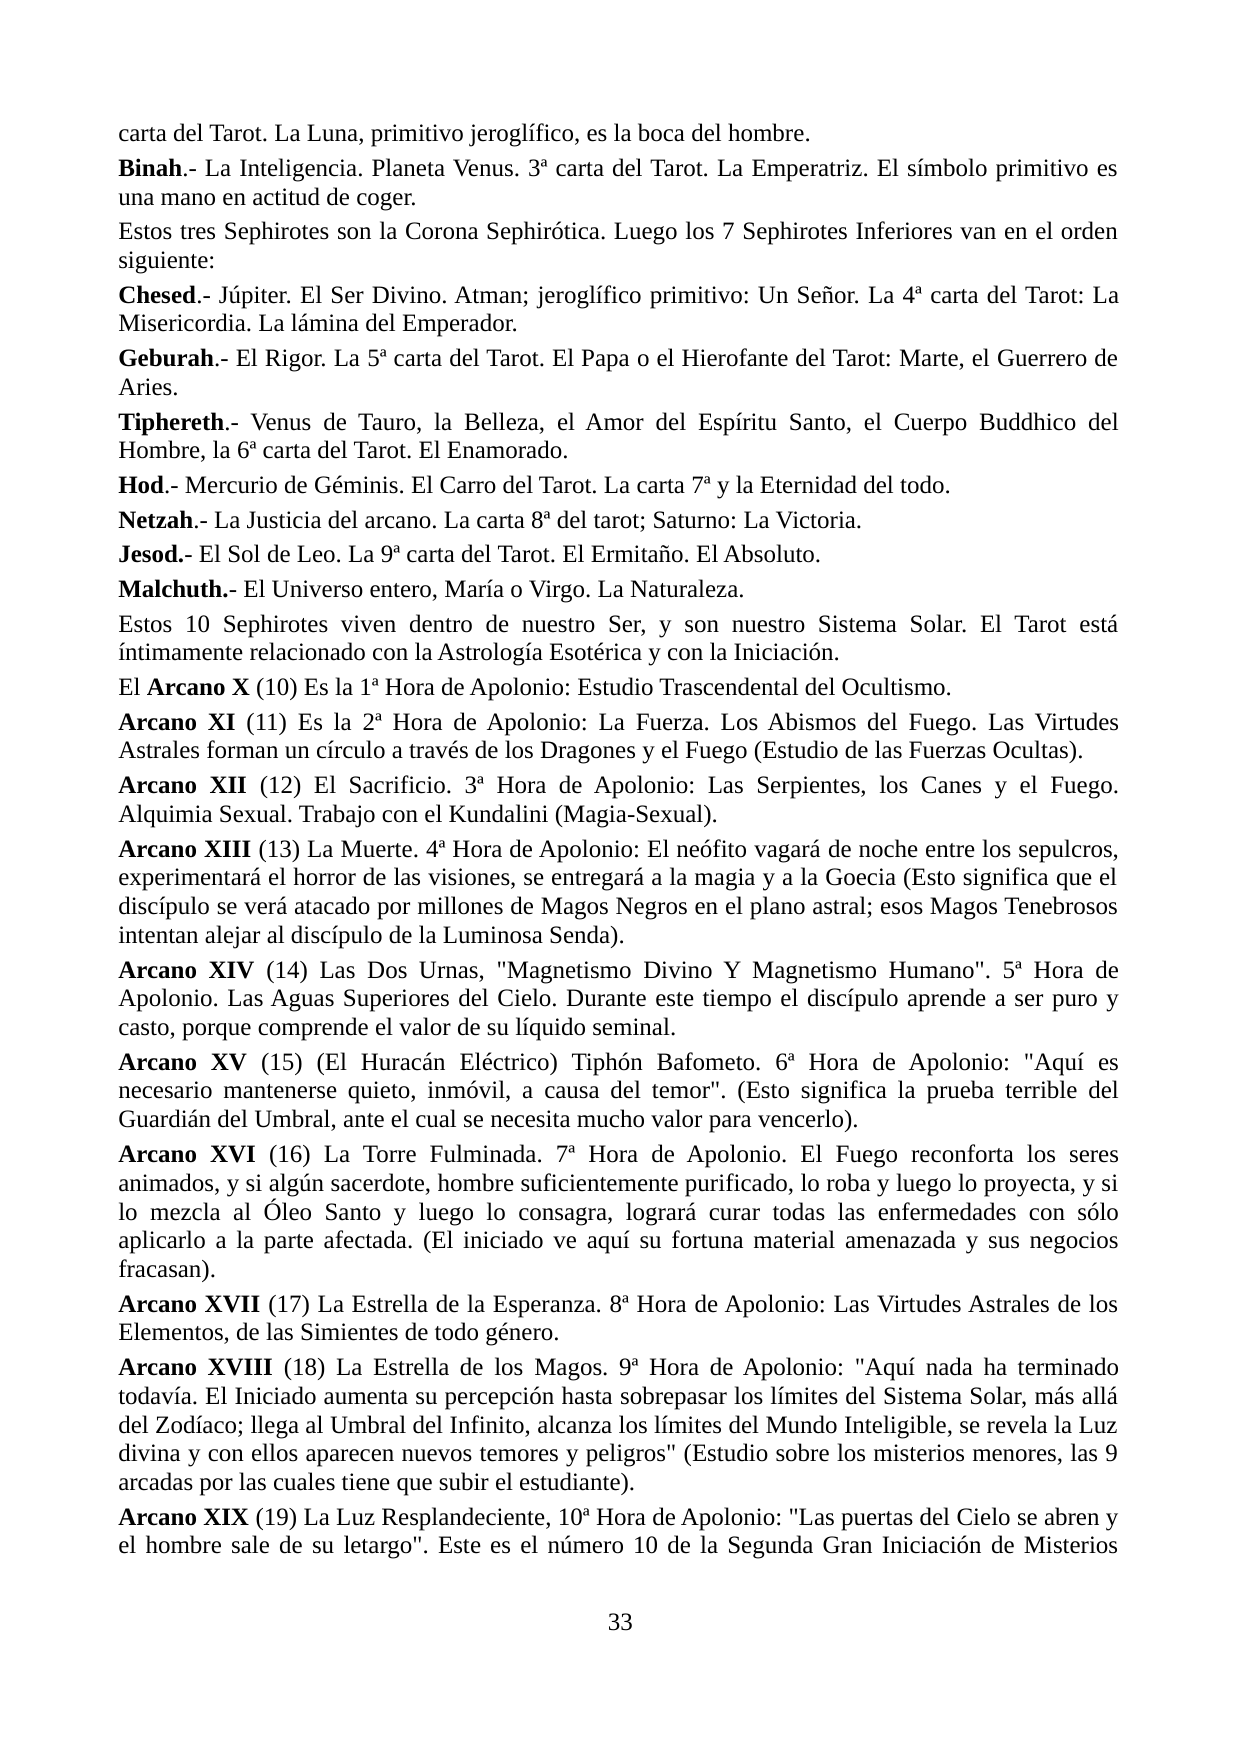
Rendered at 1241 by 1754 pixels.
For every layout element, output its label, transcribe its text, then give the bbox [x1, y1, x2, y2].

text Hod.- Mercurio de Géminis. El Carro del Tarot. La carta 7ª y la Eternidad del todo. [118, 470, 1120, 499]
text Jesod.- El Sol de Leo. La 9ª carta del Tarot. El Ermitaño. El Absoluto. [118, 539, 1120, 568]
text Binah.- La Inteligencia. Planeta Venus. 3ª carta del Tarot. La Emperatriz. El símbolo primitivo es una mano en actitud de coger. [118, 153, 1120, 210]
text Arcano XIV (14) Las Dos Urnas, "Magnetismo Divino Y Magnetismo Humano". 5ª Hora de Apolonio. Las Aguas Superiores del Cielo. Durante este tiempo el discípulo aprende a ser puro y casto, porque comprende el valor de su líquido seminal. [118, 955, 1120, 1041]
text Estos tres Sephirotes son la Corona Sephirótica. Luego los 7 Sephirotes Inferiores van en el orden siguiente: [118, 216, 1120, 274]
text Malchuth.- El Universo entero, María o Virgo. La Naturaleza. [118, 574, 1120, 603]
text Arcano XVII (17) La Estrella de la Esperanza. 8ª Hora de Apolonio: Las Virtudes Astrales de los Elementos, de las Simientes de todo género. [118, 1289, 1120, 1346]
text Estos 10 Sephirotes viven dentro de nuestro Ser, y son nuestro Sistema Solar. El Tarot está íntimamente relacionado con la Astrología Esotérica y con la Iniciación. [118, 609, 1120, 666]
text Tiphereth.- Venus de Tauro, la Belleza, el Amor del Espíritu Santo, el Cuerpo Buddhico del Hombre, la 6ª carta del Tarot. El Enamorado. [118, 407, 1120, 464]
text Arcano XIX (19) La Luz Resplandeciente, 10ª Hora de Apolonio: "Las puertas del Cielo se abren y el hombre sale de su letargo". Este es el número 10 de la Segunda Gran Iniciación de Misterios [118, 1502, 1120, 1559]
text El Arcano X (10) Es la 1ª Hora de Apolonio: Estudio Trascendental del Ocultismo. [118, 672, 1120, 701]
text Arcano XII (12) El Sacrificio. 3ª Hora de Apolonio: Las Serpientes, los Canes y el Fuego. Alquimia Sexual. Trabajo con el Kundalini (Magia-Sexual). [118, 770, 1120, 828]
text Arcano XI (11) Es la 2ª Hora de Apolonio: La Fuerza. Los Abismos del Fuego. Las Virtudes Astrales forman un círculo a través de los Dragones y el Fuego (Estudio de las Fuerzas Ocultas). [118, 707, 1120, 764]
text Arcano XVIII (18) La Estrella de los Magos. 9ª Hora de Apolonio: "Aquí nada ha terminado todavía. El Iniciado aumenta su percepción hasta sobrepasar los límites del Sistema Solar, más allá del Zodíaco; llega al Umbral del Infinito, alcanza los límites del Mundo Inteligible, se revela la Luz divina y con ellos aparecen nuevos temores y peligros" (Estudio sobre los misterios menores, las 9 arcadas por las cuales tiene que subir el estudiante). [118, 1352, 1120, 1496]
text Geburah.- El Rigor. La 5ª carta del Tarot. El Papa o el Hierofante del Tarot: Marte, el Guerrero de Aries. [118, 343, 1120, 401]
text carta del Tarot. La Luna, primitivo jeroglífico, es la boca del hombre. [118, 118, 1120, 147]
text Chesed.- Júpiter. El Ser Divino. Atman; jeroglífico primitivo: Un Señor. La 4ª carta del Tarot: La Misericordia. La lámina del Emperador. [118, 280, 1120, 337]
text Arcano XVI (16) La Torre Fulminada. 7ª Hora de Apolonio. El Fuego reconforta los seres animados, y si algún sacerdote, hombre suficientemente purificado, lo roba y luego lo proyecta, y si lo mezcla al Óleo Santo y luego lo consagra, logrará curar todas las enfermedades con sólo aplicarlo a la parte afectada. (El iniciado ve aquí su fortuna material amenazada y sus negocios fracasan). [118, 1139, 1120, 1283]
text Arcano XIII (13) La Muerte. 4ª Hora de Apolonio: El neófito vagará de noche entre los sepulcros, experimentará el horror de las visiones, se entregará a la magia y a la Goecia (Esto significa que el discípulo se verá atacado por millones de Magos Negros en el plano astral; esos Magos Tenebrosos intentan alejar al discípulo de la Luminosa Senda). [118, 834, 1120, 949]
text Netzah.- La Justicia del arcano. La carta 8ª del tarot; Saturno: La Victoria. [118, 505, 1120, 533]
text Arcano XV (15) (El Huracán Eléctrico) Tiphón Bafometo. 6ª Hora de Apolonio: "Aquí es necesario mantenerse quieto, inmóvil, a causa del temor". (Esto significa la prueba terrible del Guardián del Umbral, ante el cual se necesita mucho valor para vencerlo). [118, 1047, 1120, 1133]
